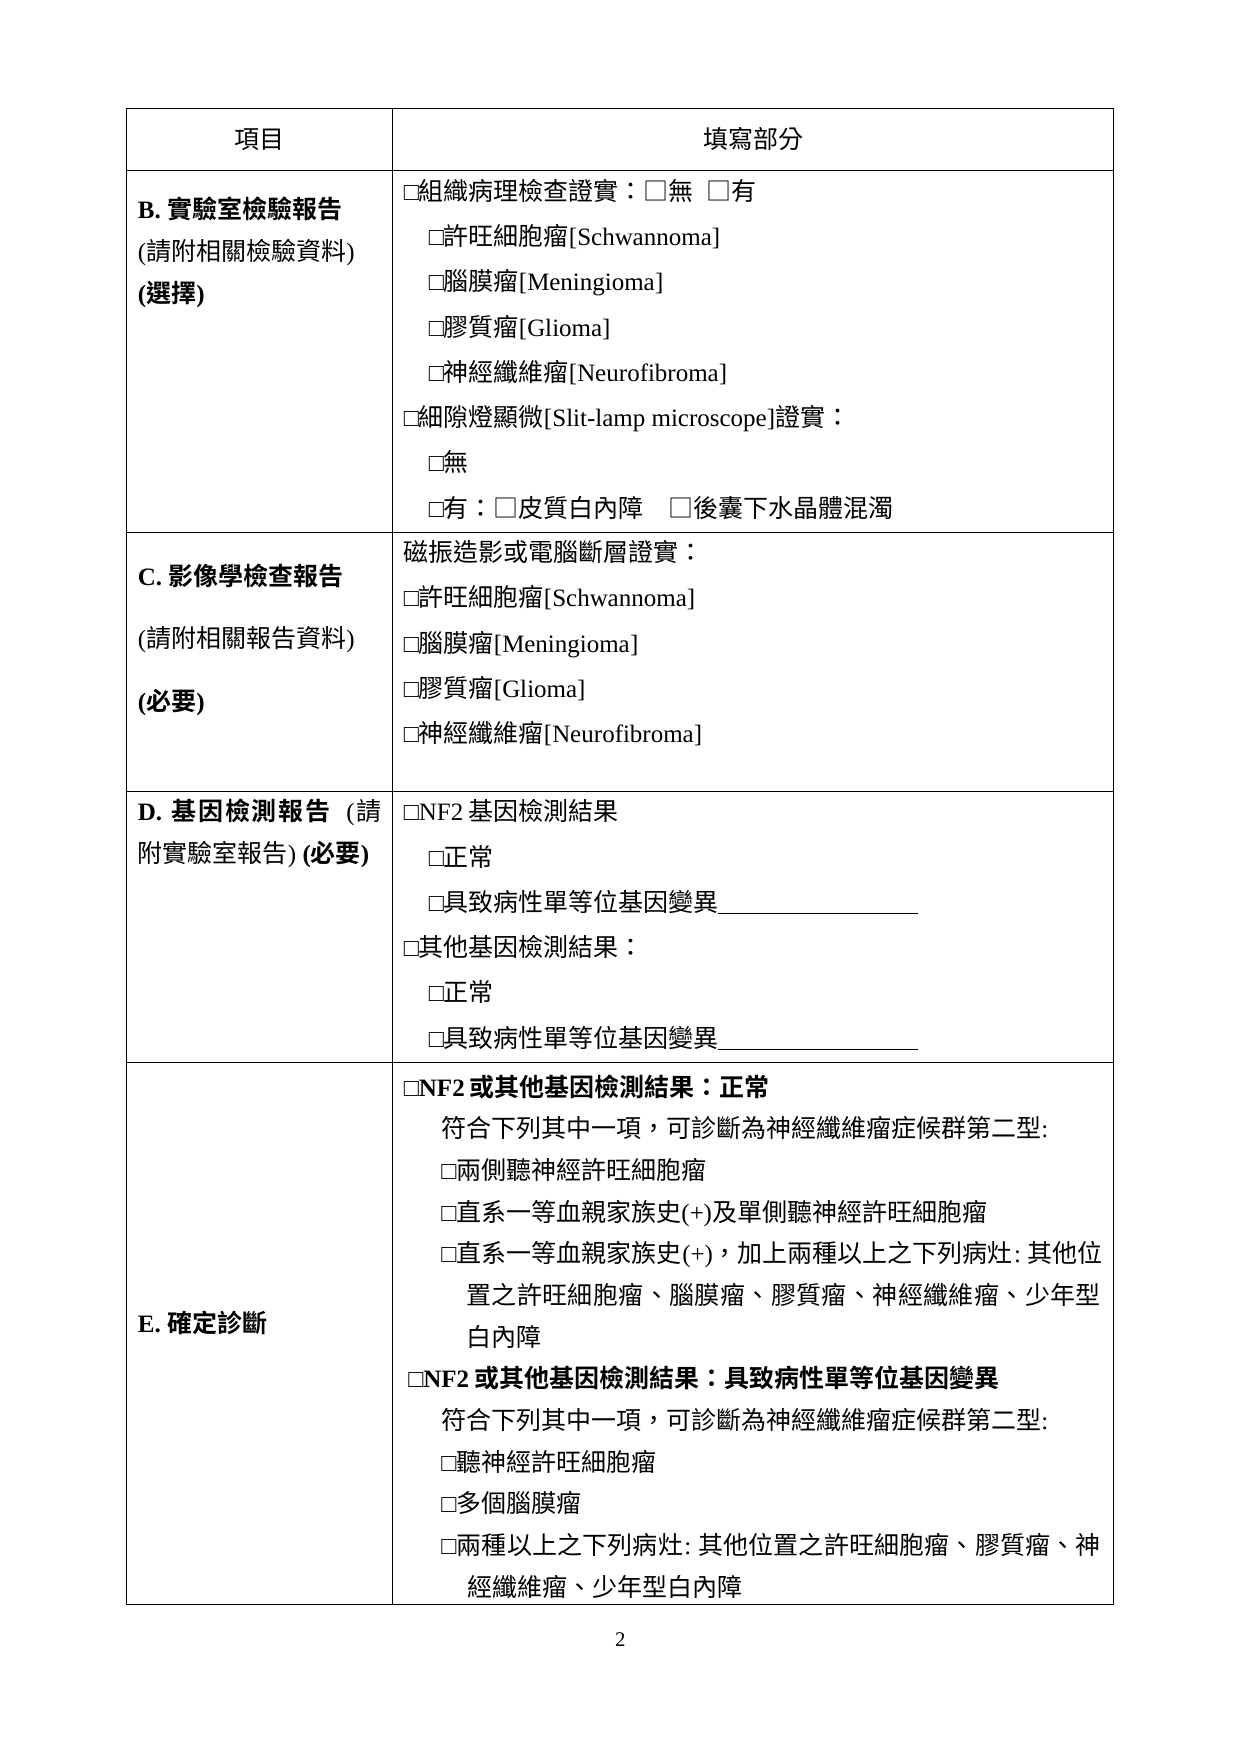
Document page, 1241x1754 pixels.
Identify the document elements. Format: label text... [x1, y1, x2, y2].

table_header 項目 [127, 109, 392, 170]
table_cell □NF2或其他基因檢測結果：正常 符合下列其中一項，可診斷為神經纖維瘤症候群第二型: □兩側聽神經許旺細胞瘤 □直系一等血親家族史(+)及單側聽神經許旺細胞瘤 □直系一等血親家族史(+)，加上兩種以上之下列病灶: 其他位置之許旺細胞瘤、腦膜瘤、膠質瘤、神經纖維瘤、少年型白內障 □NF2或其他基因檢測結果：具致病性單等位基因變異 符合下列其中一項，可診斷為神經纖維瘤症候群第二型: □聽神經許旺細胞瘤 □多個腦膜瘤 □兩種以上之下列病灶: 其他位置之許旺細胞瘤、膠質瘤、神經纖維瘤、少年型白內障 [393, 1063, 1113, 1604]
table_cell B. 實驗室檢驗報告 (請附相關檢驗資料) (選擇) [127, 171, 392, 532]
table_header 填寫部分 [393, 109, 1113, 170]
table_cell 磁振造影或電腦斷層證實： □許旺細胞瘤[Schwannoma] □腦膜瘤[Meningioma] □膠質瘤[Glioma] □神經纖維瘤[Neurofibroma] [393, 533, 1113, 791]
table_cell □組織病理檢查證實：□無 □有 □許旺細胞瘤[Schwannoma] □腦膜瘤[Meningioma] □膠質瘤[Glioma] □神經纖維瘤[Neurofibroma] □細隙燈顯微[Slit-lamp microscope]證實： □無 □有：□皮質白內障 □後囊下水晶體混濁 [393, 171, 1113, 532]
table_cell C. 影像學檢查報告 (請附相關報告資料) (必要) [127, 533, 392, 791]
table_cell □NF2基因檢測結果 □正常 □具致病性單等位基因變異＿＿＿＿＿＿＿＿ □其他基因檢測結果： □正常 □具致病性單等位基因變異＿＿＿＿＿＿＿＿ [393, 792, 1113, 1062]
table_cell D. 基因檢測報告 (請附實驗室報告) (必要) [127, 792, 392, 1062]
table_cell E. 確定診斷 [127, 1063, 392, 1604]
